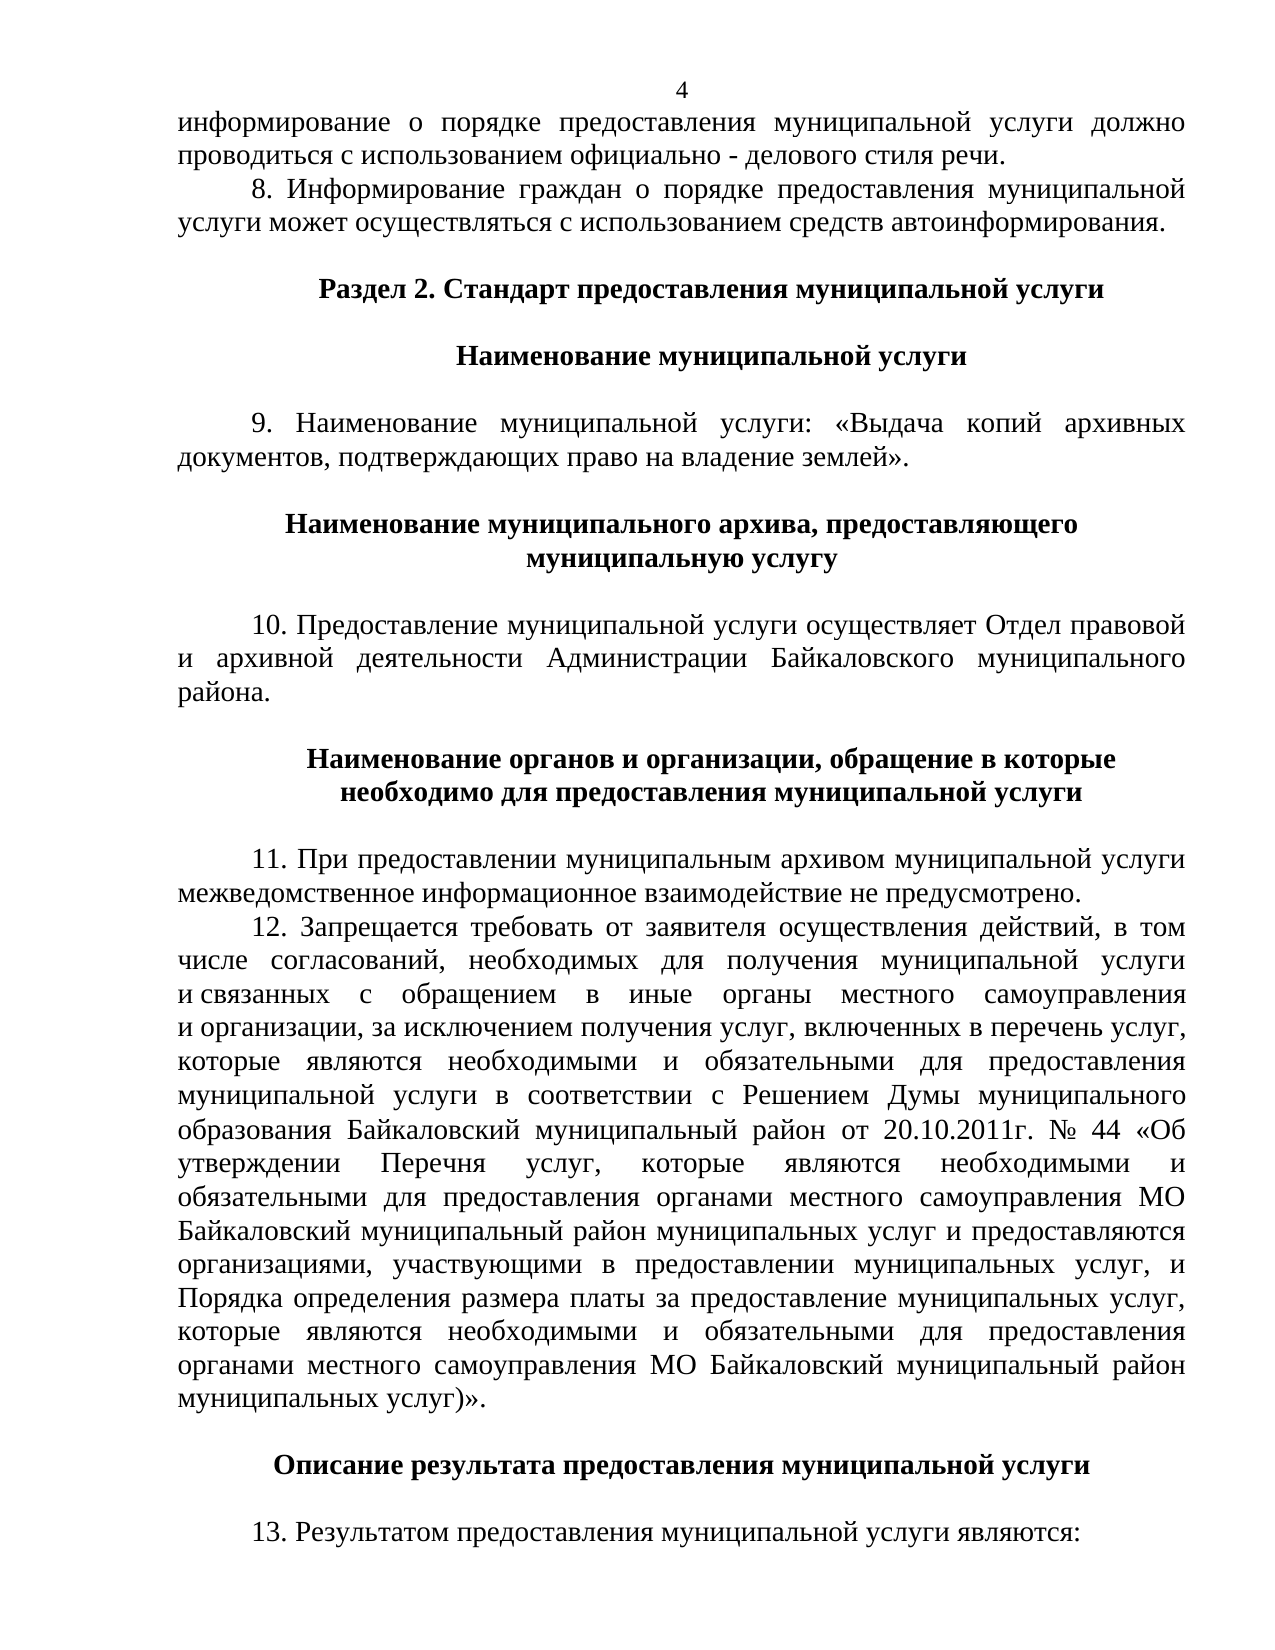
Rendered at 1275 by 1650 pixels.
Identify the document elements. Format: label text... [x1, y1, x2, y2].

text 12. Запрещается требовать от заявителя осуществления действий, в том числе согласований, необходимых для получения муниципальной услуги и связанных с обращением в иные органы местного самоуправления и организации, за исключением получения услуг, включенных в перечень услуг, которые являются необходимыми и обязательными для предоставления муниципальной услуги в соответствии с Решением Думы муниципального образования Байкаловский муниципальный район от 20.10.2011г. № 44 «Об утверждении Перечня услуг, которые являются необходимыми и обязательными для предоставления органами местного самоуправления МО Байкаловский муниципальный район муниципальных услуг и предоставляются организациями, участвующими в предоставлении муниципальных услуг, и Порядка определения размера платы за предоставление муниципальных услуг, которые являются необходимыми и обязательными для предоставления органами местного самоуправления МО Байкаловский муниципальный район муниципальных услуг)». [177, 909, 1186, 1414]
text 8. Информирование граждан о порядке предоставления муниципальной услуги может осуществляться с использованием средств автоинформирования. [177, 171, 1186, 238]
text 13. Результатом предоставления муниципальной услуги являются: [177, 1514, 1186, 1548]
text 10. Предоставление муниципальной услуги осуществляет Отдел правовой и архивной деятельности Администрации Байкаловского муниципального района. [177, 607, 1186, 707]
text информирование о порядке предоставления муниципальной услуги должно проводиться с использованием официально - делового стиля речи. [177, 104, 1186, 171]
text Раздел 2. Стандарт предоставления муниципальной услуги [236, 271, 1186, 305]
text Наименование муниципальной услуги [236, 338, 1186, 372]
text Описание результата предоставления муниципальной услуги [177, 1447, 1186, 1481]
text 11. При предоставлении муниципальным архивом муниципальной услуги межведомственное информационное взаимодействие не предусмотрено. [177, 842, 1186, 909]
text 9. Наименование муниципальной услуги: «Выдача копий архивных документов, подтверждающих право на владение землей». [177, 406, 1186, 473]
text Наименование муниципального архива, предоставляющего муниципальную услугу [177, 506, 1186, 573]
text необходимо для предоставления муниципальной услуги [236, 774, 1186, 808]
text Наименование органов и организации, обращение в которые [236, 741, 1186, 774]
